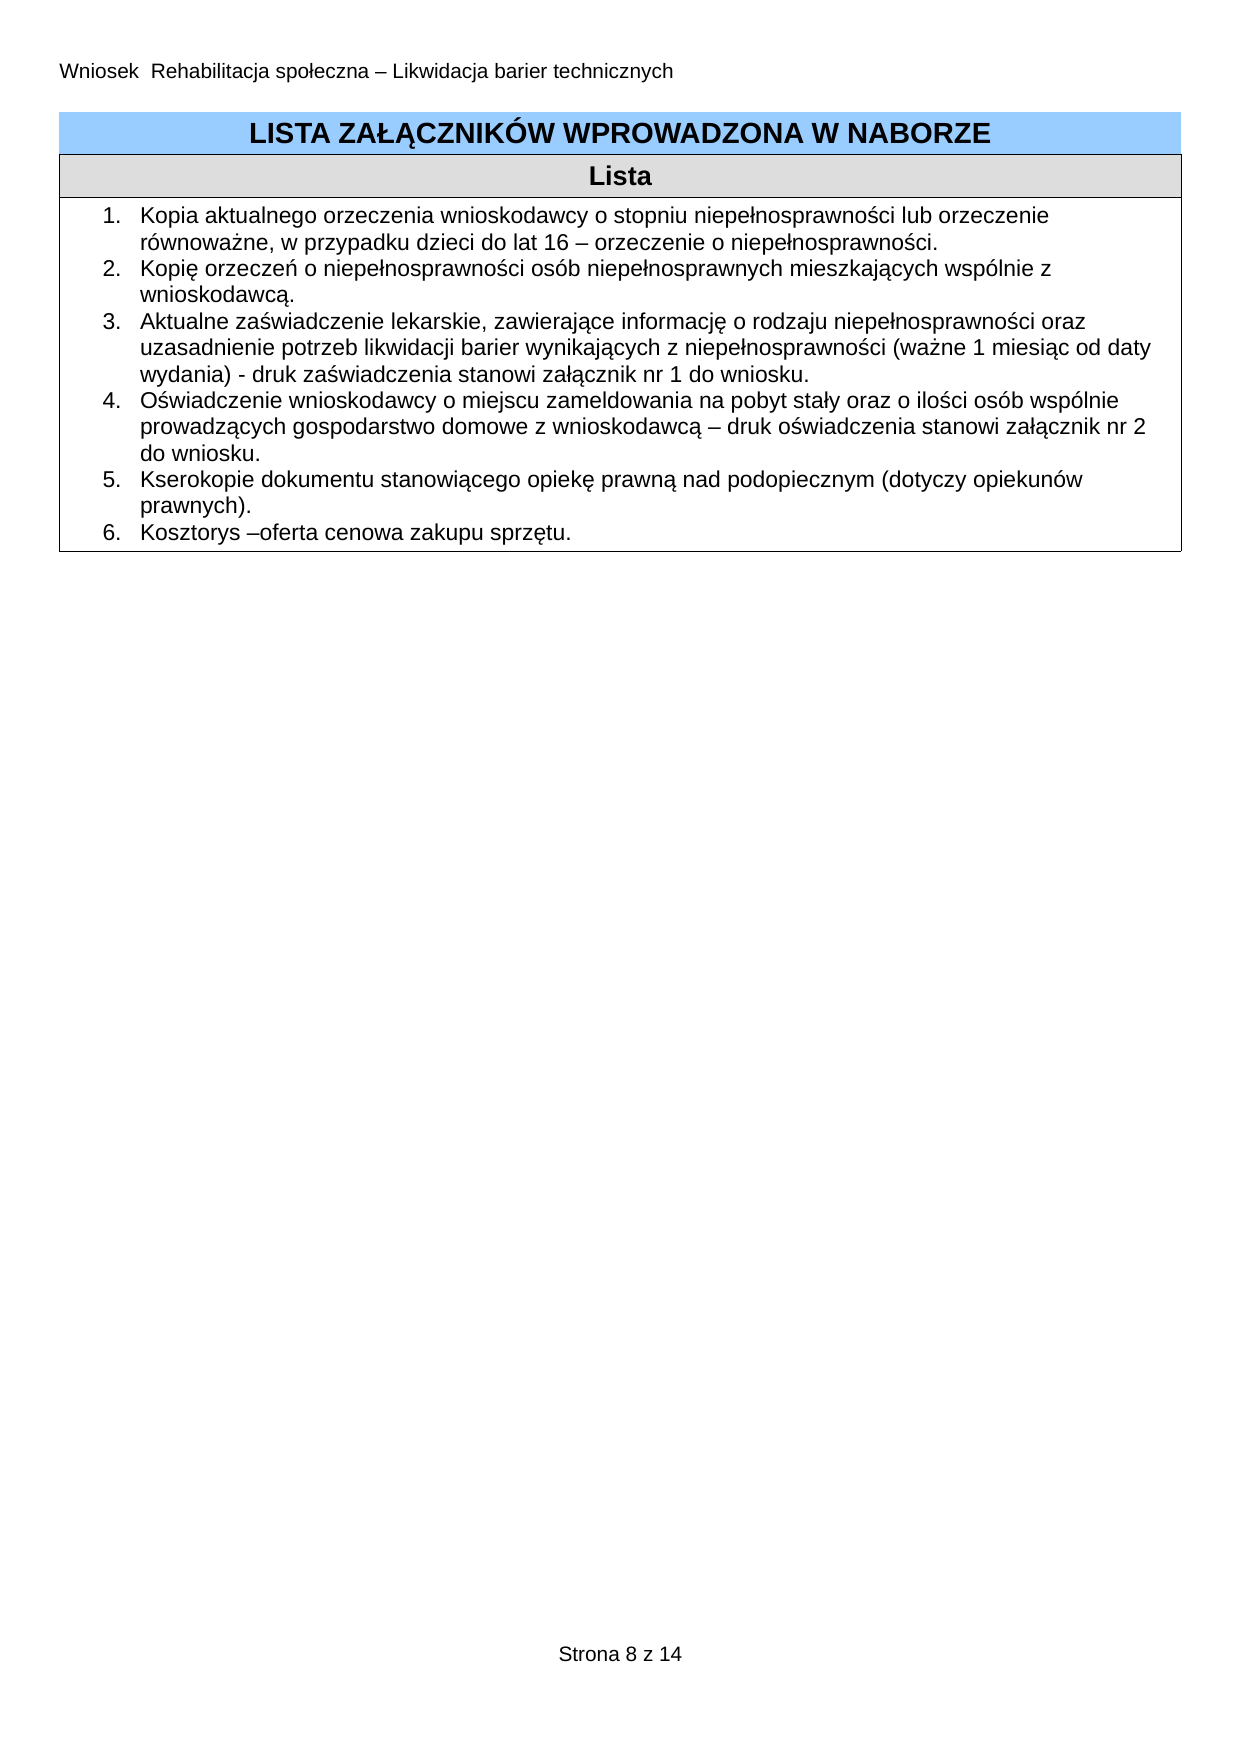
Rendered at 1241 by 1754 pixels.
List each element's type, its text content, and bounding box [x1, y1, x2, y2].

table_header Lista [60, 155, 1181, 197]
subtitle LISTA ZAŁĄCZNIKÓW WPROWADZONA W NABORZE [59, 112, 1181, 154]
table_cell Kopia aktualnego orzeczenia wnioskodawcy o stopniu niepełnosprawności lub orzeczenie równoważne, w przypadku dzieci do lat 16 – orzeczenie o niepełnosprawności. Kopię orzeczeń o niepełnosprawności osób niepełnosprawnych mieszkających wspólnie z wnioskodawcą. Aktualne zaświadczenie lekarskie, zawierające informację o rodzaju niepełnosprawności oraz uzasadnienie potrzeb likwidacji barier wynikających z niepełnosprawności (ważne 1 miesiąc od daty wydania) - druk zaświadczenia stanowi załącznik nr 1 do wniosku. Oświadczenie wnioskodawcy o miejscu zameldowania na pobyt stały oraz o ilości osób wspólnie prowadzących gospodarstwo domowe z wnioskodawcą – druk oświadczenia stanowi załącznik nr 2 do wniosku. Kserokopie dokumentu stanowiącego opiekę prawną nad podopiecznym (dotyczy opiekunów prawnych). Kosztorys –oferta cenowa zakupu sprzętu. [60, 198, 1181, 551]
